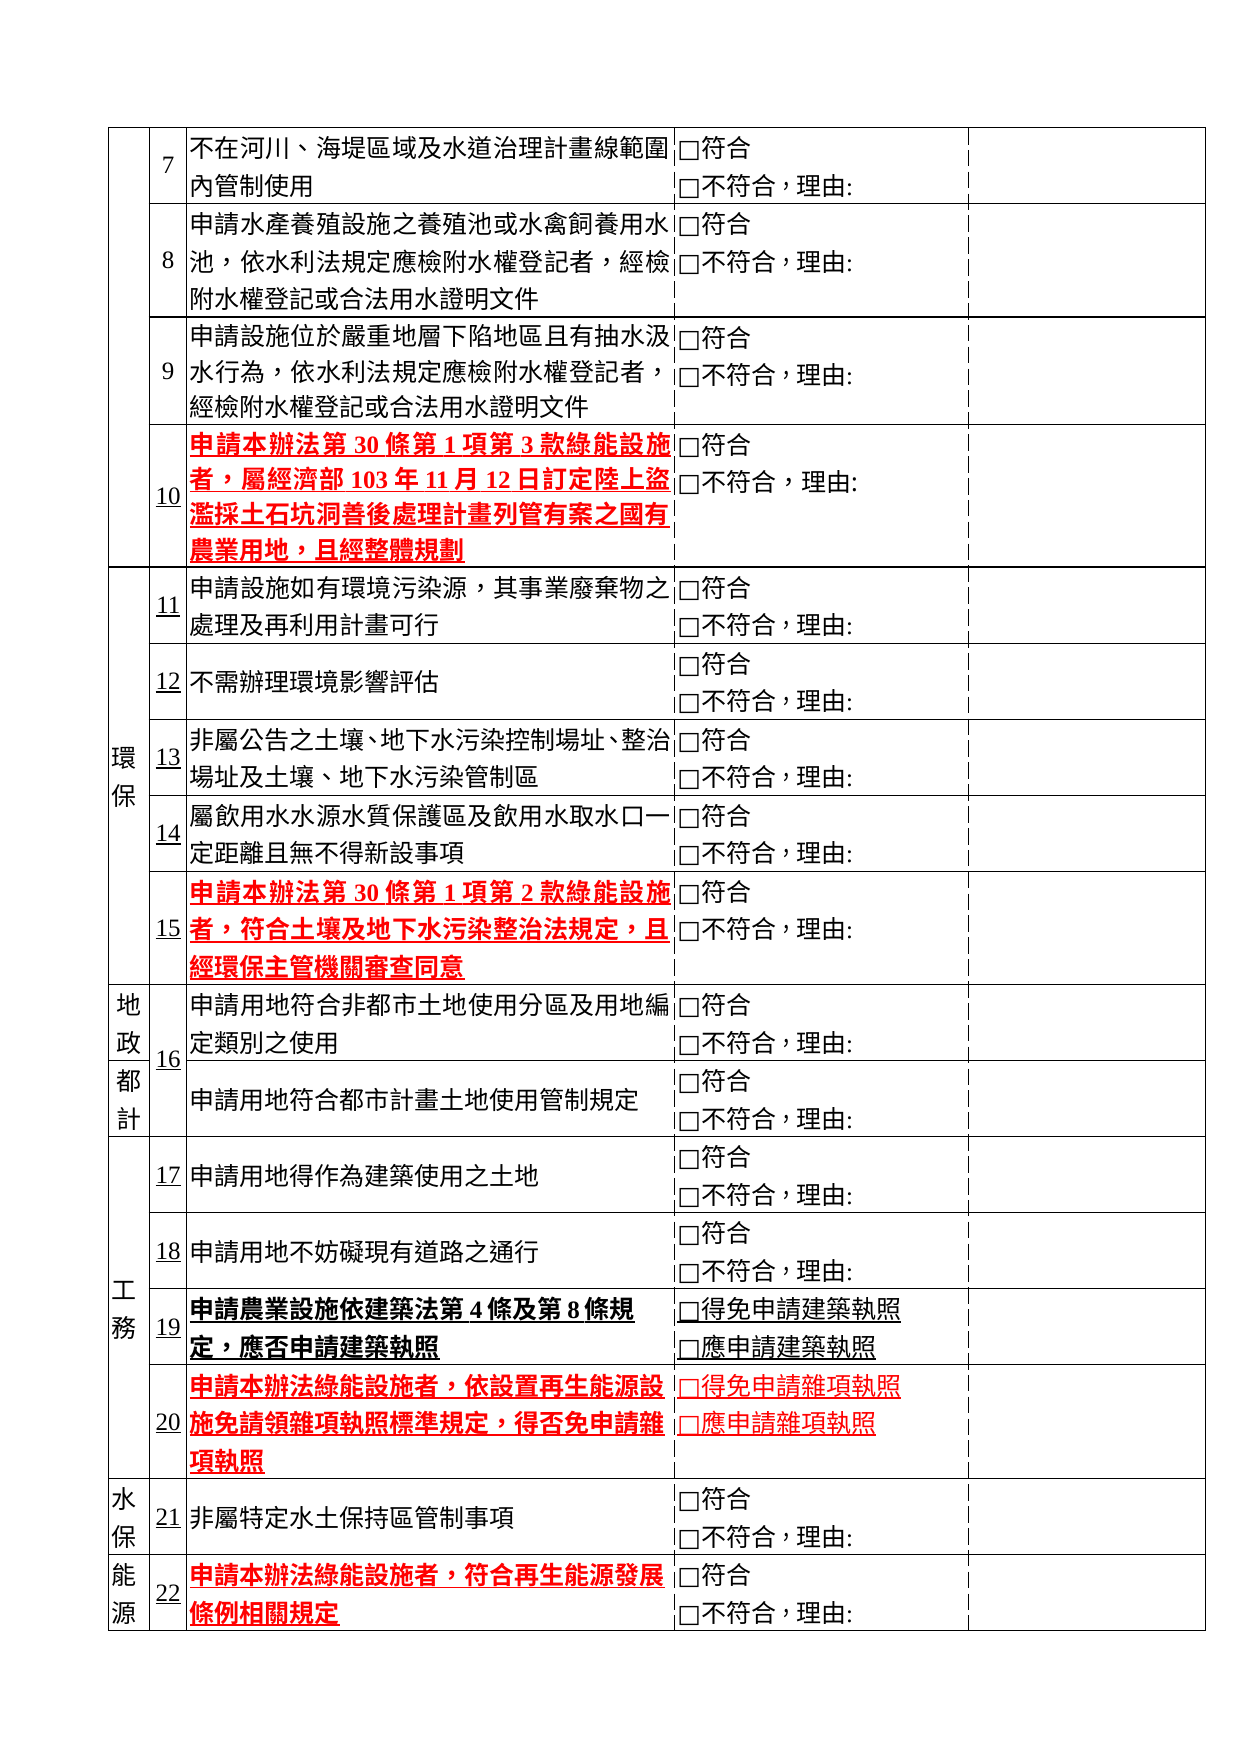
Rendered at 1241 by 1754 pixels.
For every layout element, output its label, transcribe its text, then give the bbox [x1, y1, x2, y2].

table_cell 申請設施如有環境污染源，其事業廢棄物之處理及再利用計畫可行 [187, 568, 674, 642]
table_cell 工 務 [109, 1137, 149, 1478]
table_cell 非屬公告之土壤、地下水污染控制場址、整治場址及土壤、地下水污染管制區 [187, 720, 674, 794]
table_cell [968, 1213, 1205, 1288]
table_cell 申請本辦法第30條第1項第3款綠能設施者，屬經濟部103年11月12日訂定陸上盜濫採土石坑洞善後處理計畫列管有案之國有農業用地，且經整體規劃 [187, 425, 674, 566]
table_cell □符合 □不符合，理由: [674, 1137, 968, 1212]
table_cell □符合 □不符合，理由: [674, 872, 968, 984]
table_cell 水 保 [109, 1479, 149, 1554]
table_cell 地 政 [109, 985, 149, 1060]
table_cell □符合 □不符合，理由: [674, 425, 968, 566]
table_cell 申請本辦法綠能設施者，依設置再生能源設施免請領雜項執照標準規定，得否免申請雜項執照 [187, 1365, 674, 1478]
table_cell 16 [150, 985, 186, 1136]
table_cell 申請用地得作為建築使用之土地 [187, 1137, 674, 1212]
table_cell 申請用地符合非都市土地使用分區及用地編定類別之使用 [187, 985, 674, 1060]
table_cell 14 [150, 796, 186, 871]
table_cell □得免申請雜項執照 □應申請雜項執照 [674, 1365, 968, 1478]
table_cell 都 計 [109, 1061, 149, 1136]
table_cell [968, 568, 1205, 642]
table_cell 18 [150, 1213, 186, 1288]
table_cell 8 [150, 204, 186, 316]
table_cell [968, 985, 1205, 1060]
table_cell [968, 318, 1205, 424]
table_cell 20 [150, 1365, 186, 1478]
table_cell [968, 872, 1205, 984]
table_cell 非屬特定水土保持區管制事項 [187, 1479, 674, 1554]
table_cell 能源 [109, 1555, 149, 1630]
table_cell 不在河川、海堤區域及水道治理計畫線範圍內管制使用 [187, 128, 674, 203]
table_cell □符合 □不符合，理由: [674, 128, 968, 203]
table_cell [968, 1137, 1205, 1212]
table_cell □符合 □不符合，理由: [674, 720, 968, 794]
table_cell □符合 □不符合，理由: [674, 1479, 968, 1554]
table_cell [109, 128, 149, 566]
table_cell [968, 720, 1205, 794]
table_cell [968, 1365, 1205, 1478]
table_cell [968, 1289, 1205, 1364]
table_cell 申請農業設施依建築法第4條及第8條規定，應否申請建築執照 [187, 1289, 674, 1364]
table_cell [968, 128, 1205, 203]
table_cell □符合 □不符合，理由: [674, 644, 968, 718]
table_cell 環 保 [109, 568, 149, 984]
table_cell 17 [150, 1137, 186, 1212]
table_cell [968, 204, 1205, 316]
table_cell □符合 □不符合，理由: [674, 318, 968, 424]
table_cell □符合 □不符合，理由: [674, 1213, 968, 1288]
table_cell □符合 □不符合，理由: [674, 568, 968, 642]
table_cell □符合 □不符合，理由: [674, 1555, 968, 1630]
table_cell 9 [150, 318, 186, 424]
table_cell 申請本辦法第30條第1項第2款綠能設施者，符合土壤及地下水污染整治法規定，且經環保主管機關審查同意 [187, 872, 674, 984]
table_cell 申請用地不妨礙現有道路之通行 [187, 1213, 674, 1288]
table_cell 11 [150, 568, 186, 642]
table_cell □符合 □不符合，理由: [674, 985, 968, 1060]
table_cell [968, 796, 1205, 871]
table_cell 22 [150, 1555, 186, 1630]
table_cell [968, 425, 1205, 566]
table_cell □符合 □不符合，理由: [674, 796, 968, 871]
table_cell [968, 644, 1205, 718]
table_cell 申請設施位於嚴重地層下陷地區且有抽水汲水行為，依水利法規定應檢附水權登記者，經檢附水權登記或合法用水證明文件 [187, 318, 674, 424]
table_cell 申請本辦法綠能設施者，符合再生能源發展條例相關規定 [187, 1555, 674, 1630]
table_cell □得免申請建築執照 □應申請建築執照 [674, 1289, 968, 1364]
table_cell 不需辦理環境影響評估 [187, 644, 674, 718]
table_cell 10 [150, 425, 186, 566]
table_cell 屬飲用水水源水質保護區及飲用水取水口一定距離且無不得新設事項 [187, 796, 674, 871]
table_cell 7 [150, 128, 186, 203]
table_cell [968, 1479, 1205, 1554]
table_cell 申請水產養殖設施之養殖池或水禽飼養用水池，依水利法規定應檢附水權登記者，經檢附水權登記或合法用水證明文件 [187, 204, 674, 316]
table_cell [968, 1061, 1205, 1136]
table_cell 12 [150, 644, 186, 718]
table_cell 申請用地符合都市計畫土地使用管制規定 [187, 1061, 674, 1136]
table_cell 19 [150, 1289, 186, 1364]
table_cell 15 [150, 872, 186, 984]
table_cell [968, 1555, 1205, 1630]
table_cell □符合 □不符合，理由: [674, 204, 968, 316]
table_cell 21 [150, 1479, 186, 1554]
table_cell □符合 □不符合，理由: [674, 1061, 968, 1136]
table_cell 13 [150, 720, 186, 794]
